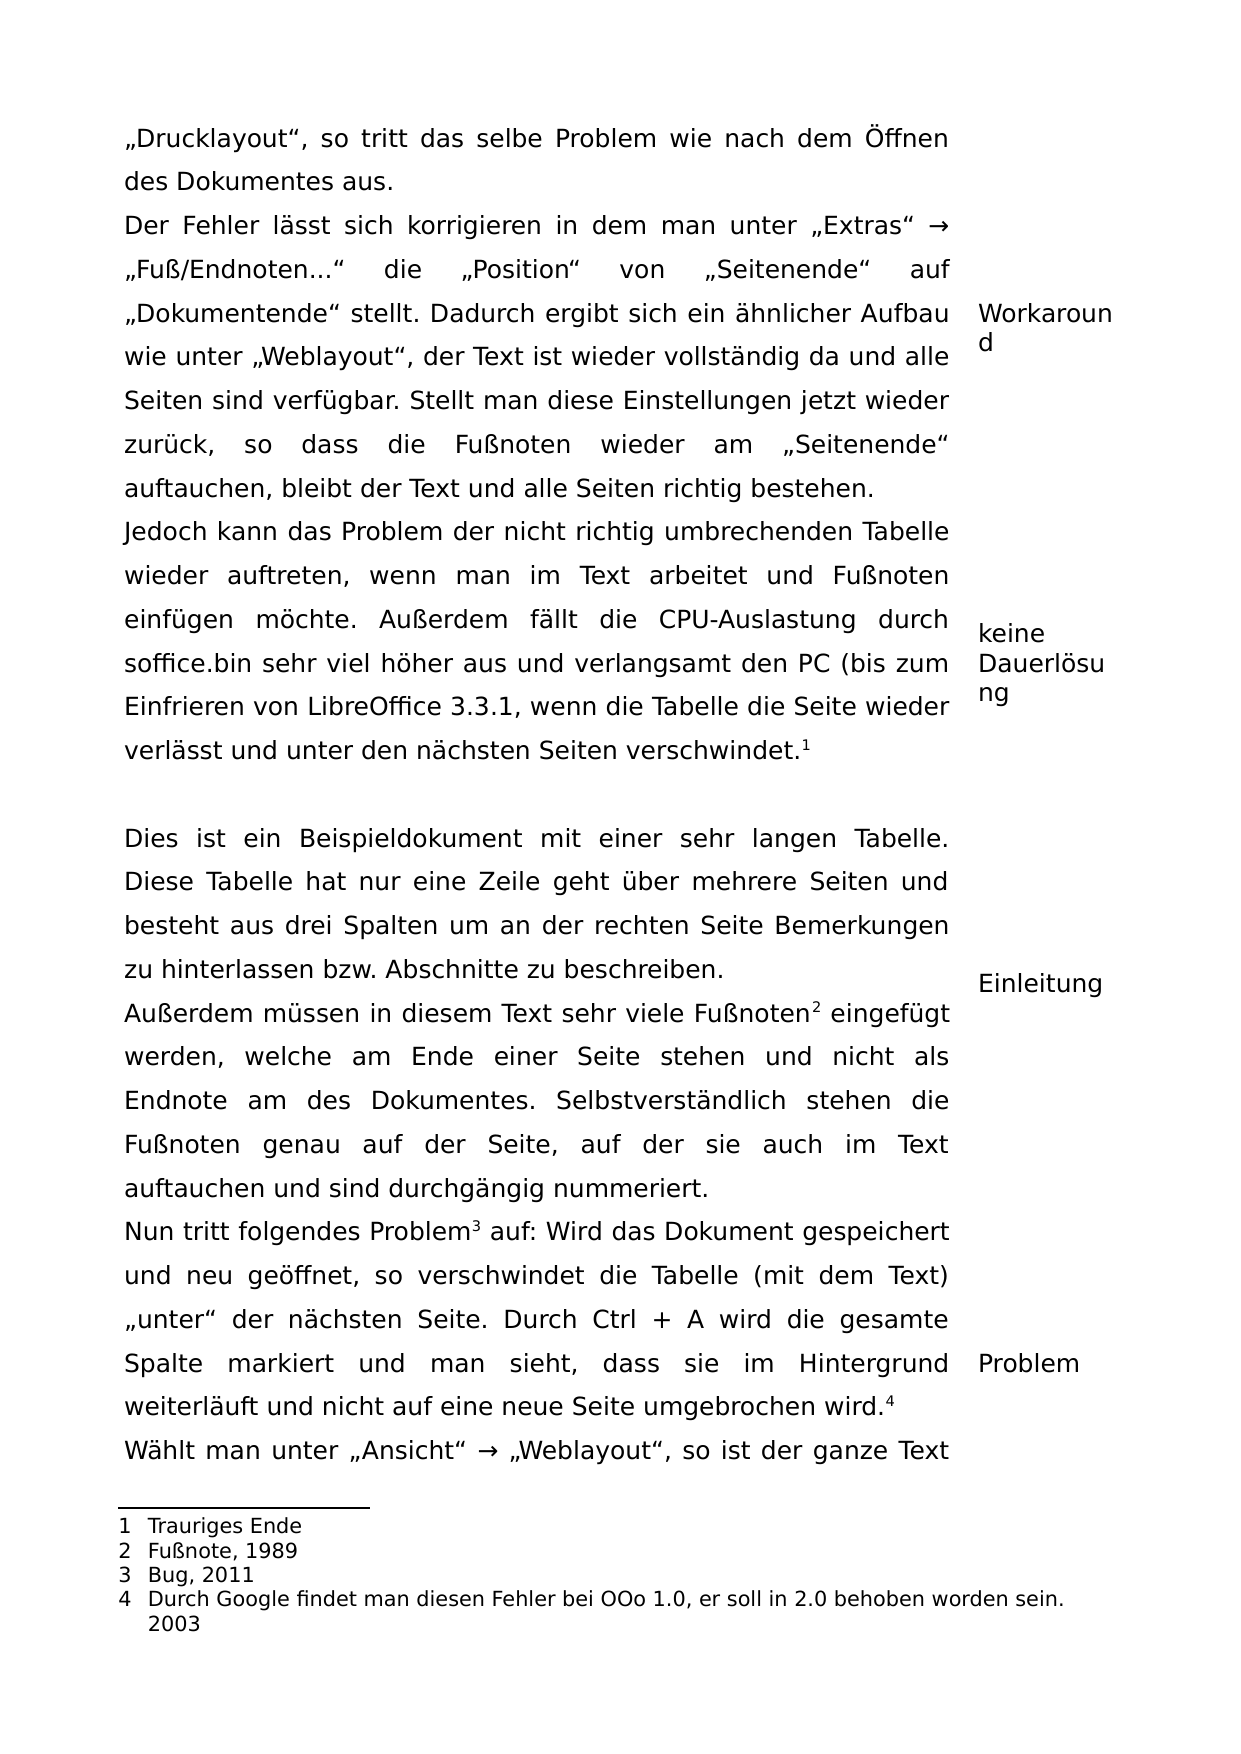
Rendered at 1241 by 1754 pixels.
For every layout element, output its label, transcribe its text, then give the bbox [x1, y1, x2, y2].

table_header [956, 118, 972, 1500]
table_header Workaround keine Dauerlösung Einleitung Problem [972, 118, 1122, 1500]
table_header Beispieldokument Dies ist ein Beispieldokument mit einer sehr langen Tabelle. Diese Tabelle hat nur eine Zeile geht über mehrere Seiten und besteht aus drei Spalten um an der rechten Seite Bemerkungen zu hinterlassen bzw. Abschnitte zu beschreiben. Außerdem müssen in diesem Text sehr viele Fußnoten eingefügt werden, welche am Ende einer Seite stehen und nicht als Endnote am Ende des Dokumentes. Selbstverständlich stehen die Fußnoten genau auf der Seite, auf der sie auch im Text auftauchen und sind durchgängig nummeriert. Nun tritt folgendes Problem auf: Wird das Dokument gespeichert und neu geöffnet, so wird die Tabelle nicht immer bis zum Ende der Seite fortgeführt und verschwindet dann (mit dem Text) „unter“ irgendeiner der folgenden Seiten. Durch Ctrl + A wird die gesamte Spalte markiert und man sieht, dass sie im Hintergrund weiterläuft und nicht auf eine neue Seite umgebrochen wird. Wählt man unter „Ansicht“ → „Weblayout“, so ist der ganze Text fortlaufend zu erkennen und alle Fußnoten sind am Ende aufgeführt, wechselt man nun wieder unter „Ansicht“ → „Drucklayout“, so tritt das selbe Problem wie nach dem Öffnen des Dokumentes aus. Der Fehler lässt sich korrigieren in dem man unter „Extras“ → „Fuß/Endnoten...“ die „Position“ von „Seitenende“ auf „Dokumentende“ stellt. Dadurch ergibt sich ein ähnlicher Aufbau wie unter „Weblayout“, der Text ist wieder vollständig da und alle Seiten sind verfügbar. Stellt man diese Einstellungen jetzt wieder zurück, so dass die Fußnoten wieder am „Seitenende“ auftauchen, bleibt der Text und alle Seiten richtig bestehen. Jedoch kann das Problem der nicht richtig umbrechenden Tabelle wieder auftreten, wenn man im Text arbeitet und Fußnoten einfügen möchte. Außerdem fällt die CPU-Auslastung durch soffice.bin sehr viel höher aus und verlangsamt den PC (bis zum Einfrieren von LibreOffice 3.3.1, wenn die Tabelle die Seite wieder verlässt und unter den nächsten Seiten verschwindet. von nun an wiederholt sich der Text Dies ist ein Beispieldokument mit einer sehr langen Tabelle. Diese Tabelle hat nur eine Zeile geht über mehrere Seiten und besteht aus drei Spalten um an der rechten Seite Bemerkungen zu hinterlassen bzw. Abschnitte zu beschreiben. Außerdem müssen in diesem Text sehr viele Fußnoten eingefügt werden, welche am Ende einer Seite stehen und nicht als Endnote am des Dokumentes. Selbstverständlich stehen die Fußnoten genau auf der Seite, auf der sie auch im Text auftauchen und sind durchgängig nummeriert. Nun tritt folgendes Problem auf: Wird das Dokument gespeichert und neu geöffnet, so verschwindet die Tabelle (mit dem Text) „unter“ der nächsten Seite. Durch Ctrl + A wird die gesamte Spalte markiert und man sieht, dass sie im Hintergrund weiterläuft und nicht auf eine neue Seite umgebrochen wird. Wählt man unter „Ansicht“ → „Weblayout“, so ist der ganze Text fortlaufend zu erkennen und alle Fußnoten sind am Ende aufgeführt, wechselt man nun wieder unter „Ansicht“ → „Drucklayout“, so tritt das selbe Problem wie nach dem Öffnen des Dokumentes aus. Der Fehler lässt sich korrigieren in dem man unter „Extras“ → „Fuß/Endnoten...“ die „Position“ von „Seitenende“ auf „Dokumentende“ stellt. Dadurch ergibt sich ein ähnlicher Aufbau wie unter „Weblayout“, der Text ist wieder vollständig da und alle Seiten sind verfügbar. Stellt man diese Einstellungen jetzt wieder zurück, so dass die Fußnoten wieder am „Seitenende“ auftauchen, bleibt der Text und alle Seiten richtig bestehen. Jedoch kann das Problem der nicht richtig umbrechenden Tabelle wieder auftreten, wenn man im Text arbeitet und Fußnoten einfügen möchte. Außerdem fällt die CPU-Auslastung durch soffice.bin sehr viel höher aus und verlangsamt den PC (bis zum Einfrieren von LibreOffice 3.3.1, wenn die Tabelle die Seite wieder verlässt und unter den nächsten Seiten verschwindet. Dies ist ein Beispieldokument mit einer sehr langen Tabelle. Diese Tabelle hat nur eine Zeile geht über mehrere Seiten und besteht aus drei Spalten um an der rechten Seite Bemerkungen zu hinterlassen bzw. Abschnitte zu beschreiben. Außerdem müssen in diesem Text sehr viele Fußnoten eingefügt werden, welche am Ende einer Seite stehen und nicht als Endnote am des Dokumentes. Selbstverständlich stehen die Fußnoten genau auf der Seite, auf der sie auch im Text auftauchen und sind durchgängig nummeriert. Nun tritt folgendes Problem auf: Wird das Dokument gespeichert und neu geöffnet, so verschwindet die Tabelle (mit dem Text) „unter“ der nächsten Seite. Durch Ctrl + A wird die gesamte Spalte markiert und man sieht, dass sie im Hintergrund weiterläuft und nicht auf eine neue Seite umgebrochen wird. Wählt man unter „Ansicht“ → „Weblayout“, so ist der ganze Text fortlaufend zu erkennen und alle Fußnoten sind am Ende aufgeführt, wechselt man nun wieder unter „Ansicht“ → „Drucklayout“, so tritt das selbe Problem wie nach dem Öffnen des Dokumentes aus. Der Fehler lässt sich korrigieren in dem man unter „Extras“ → „Fuß/Endnoten...“ die „Position“ von „Seitenende“ auf „Dokumentende“ stellt. Dadurch ergibt sich ein ähnlicher Aufbau wie unter „Weblayout“, der Text ist wieder vollständig da und alle Seiten sind verfügbar. Stellt man diese Einstellungen jetzt wieder zurück, so dass die Fußnoten wieder am „Seitenende“ auftauchen, bleibt der Text und alle Seiten richtig bestehen. Jedoch kann das Problem der nicht richtig umbrechenden Tabelle wieder auftreten, wenn man im Text arbeitet und Fußnoten einfügen möchte. Außerdem fällt die CPU-Auslastung durch soffice.bin sehr viel höher aus und verlangsamt den PC (bis zum Einfrieren von LibreOffice 3.3.1, wenn die Tabelle die Seite wieder verlässt und unter den nächsten Seiten verschwindet. Dies ist ein Beispieldokument mit einer sehr langen Tabelle. Diese Tabelle hat nur eine Zeile geht über mehrere Seiten und besteht aus drei Spalten um an der rechten Seite Bemerkungen zu hinterlassen bzw. Abschnitte zu beschreiben. Außerdem müssen in diesem Text sehr viele Fußnoten eingefügt werden, welche am Ende einer Seite stehen und nicht als Endnote am des Dokumentes. Selbstverständlich stehen die Fußnoten genau auf der Seite, auf der sie auch im Text auftauchen und sind durchgängig nummeriert. Nun tritt folgendes Problem auf: Wird das Dokument gespeichert und neu geöffnet, so verschwindet die Tabelle (mit dem Text) „unter“ der nächsten Seite. Durch Ctrl + A wird die gesamte Spalte markiert und man sieht, dass sie im Hintergrund weiterläuft und nicht auf eine neue Seite umgebrochen wird. Wählt man unter „Ansicht“ → „Weblayout“, so ist der ganze Text fortlaufend zu erkennen und alle Fußnoten sind am Ende aufgeführt, wechselt man nun wieder unter „Ansicht“ → „Drucklayout“, so tritt das selbe Problem wie nach dem Öffnen des Dokumentes aus. Der Fehler lässt sich korrigieren in dem man unter „Extras“ → „Fuß/Endnoten...“ die „Position“ von „Seitenende“ auf „Dokumentende“ stellt. Dadurch ergibt sich ein ähnlicher Aufbau wie unter „Weblayout“, der Text ist wieder vollständig da und alle Seiten sind verfügbar. Stellt man diese Einstellungen jetzt wieder zurück, so dass die Fußnoten wieder am „Seitenende“ auftauchen, bleibt der Text und alle Seiten richtig bestehen. Jedoch kann das Problem der nicht richtig umbrechenden Tabelle wieder auftreten, wenn man im Text arbeitet und Fußnoten einfügen möchte. Außerdem fällt die CPU-Auslastung durch soffice.bin sehr viel höher aus und verlangsamt den PC (bis zum Einfrieren von LibreOffice 3.3.1, wenn die Tabelle die Seite wieder verlässt und unter den nächsten Seiten verschwindet. Dies ist ein Beispieldokument mit einer sehr langen Tabelle. Diese Tabelle hat nur eine Zeile geht über mehrere Seiten und besteht aus drei Spalten um an der rechten Seite Bemerkungen zu hinterlassen bzw. Abschnitte zu beschreiben. Außerdem müssen in diesem Text sehr viele Fußnoten eingefügt werden, welche am Ende einer Seite stehen und nicht als Endnote am des Dokumentes. Selbstverständlich stehen die Fußnoten genau auf der Seite, auf der sie auch im Text auftauchen und sind durchgängig nummeriert. Nun tritt folgendes Problem auf: Wird das Dokument gespeichert und neu geöffnet, so verschwindet die Tabelle (mit dem Text) „unter“ der nächsten Seite. Durch Ctrl + A wird die gesamte Spalte markiert und man sieht, dass sie im Hintergrund weiterläuft und nicht auf eine neue Seite umgebrochen wird. Wählt man unter „Ansicht“ → „Weblayout“, so ist der ganze Text fortlaufend zu erkennen und alle Fußnoten sind am Ende aufgeführt, wechselt man nun wieder unter „Ansicht“ → „Drucklayout“, so tritt das selbe Problem wie nach dem Öffnen des Dokumentes aus. Der Fehler lässt sich korrigieren in dem man unter „Extras“ → „Fuß/Endnoten...“ die „Position“ von „Seitenende“ auf „Dokumentende“ stellt. Dadurch ergibt sich ein ähnlicher Aufbau wie unter „Weblayout“, der Text ist wieder vollständig da und alle Seiten sind verfügbar. Stellt man diese Einstellungen jetzt wieder zurück, so dass die Fußnoten wieder am „Seitenende“ auftauchen, bleibt der Text und alle Seiten richtig bestehen. Jedoch kann das Problem der nicht richtig umbrechenden Tabelle wieder auftreten, wenn man im Text arbeitet und Fußnoten einfügen möchte. Außerdem fällt die CPU-Auslastung durch soffice.bin sehr viel höher aus und verlangsamt den PC (bis zum Einfrieren von LibreOffice 3.3.1, wenn die Tabelle die Seite wieder verlässt und unter den nächsten Seiten verschwindet. Dies ist ein Beispieldokument mit einer sehr langen Tabelle. Diese Tabelle hat nur eine Zeile geht über mehrere Seiten und besteht aus drei Spalten um an der rechten Seite Bemerkungen zu hinterlassen bzw. Abschnitte zu beschreiben. Außerdem müssen in diesem Text sehr viele Fußnoten eingefügt werden, welche am Ende einer Seite stehen und nicht als Endnote am des Dokumentes. Selbstverständlich stehen die Fußnoten genau auf der Seite, auf der sie auch im Text auftauchen und sind durchgängig nummeriert. Nun tritt folgendes Problem auf: Wird das Dokument gespeichert und neu geöffnet, so verschwindet die Tabelle (mit dem Text) „unter“ der nächsten Seite. Durch Ctrl + A wird die gesamte Spalte markiert und man sieht, dass sie im Hintergrund weiterläuft und nicht auf eine neue Seite umgebrochen wird. Wählt man unter „Ansicht“ → „Weblayout“, so ist der ganze Text fortlaufend zu erkennen und alle Fußnoten sind am Ende aufgeführt, wechselt man nun wieder unter „Ansicht“ → „Drucklayout“, so tritt das selbe Problem wie nach dem Öffnen des Dokumentes aus. Der Fehler lässt sich korrigieren in dem man unter „Extras“ → „Fuß/Endnoten...“ die „Position“ von „Seitenende“ auf „Dokumentende“ stellt. Dadurch ergibt sich ein ähnlicher Aufbau wie unter „Weblayout“, der Text ist wieder vollständig da und alle Seiten sind verfügbar. Stellt man diese Einstellungen jetzt wieder zurück, so dass die Fußnoten wieder am „Seitenende“ auftauchen, bleibt der Text und alle Seiten richtig bestehen. Jedoch kann das Problem der nicht richtig umbrechenden Tabelle wieder auftreten, wenn man im Text arbeitet und Fußnoten einfügen möchte. Außerdem fällt die CPU-Auslastung durch soffice.bin sehr viel höher aus und verlangsamt den PC (bis zum Einfrieren von LibreOffice 3.3.1, wenn die Tabelle die Seite wieder verlässt und unter den nächsten Seiten verschwindet. Dies ist ein Beispieldokument mit einer sehr langen Tabelle. Diese Tabelle hat nur eine Zeile geht über mehrere Seiten und besteht aus drei Spalten um an der rechten Seite Bemerkungen zu hinterlassen bzw. Abschnitte zu beschreiben. Außerdem müssen in diesem Text sehr viele Fußnoten eingefügt werden, welche am Ende einer Seite stehen und nicht als Endnote am des Dokumentes. Selbstverständlich stehen die Fußnoten genau auf der Seite, auf der sie auch im Text auftauchen und sind durchgängig nummeriert. Nun tritt folgendes Problem auf: Wird das Dokument gespeichert und neu geöffnet, so verschwindet die Tabelle (mit dem Text) „unter“ der nächsten Seite. Durch Ctrl + A wird die gesamte Spalte markiert und man sieht, dass sie im Hintergrund weiterläuft und nicht auf eine neue Seite umgebrochen wird. Wählt man unter „Ansicht“ → „Weblayout“, so ist der ganze Text fortlaufend zu erkennen und alle Fußnoten sind am Ende aufgeführt, wechselt man nun wieder unter „Ansicht“ → „Drucklayout“, so tritt das selbe Problem wie nach dem Öffnen des Dokumentes aus. Der Fehler lässt sich korrigieren in dem man unter „Extras“ → „Fuß/Endnoten...“ die „Position“ von „Seitenende“ auf „Dokumentende“ stellt. Dadurch ergibt sich ein ähnlicher Aufbau wie unter „Weblayout“, der Text ist wieder vollständig da und alle Seiten sind verfügbar. Stellt man diese Einstellungen jetzt wieder zurück, so dass die Fußnoten wieder am „Seitenende“ auftauchen, bleibt der Text und alle Seiten richtig bestehen. Jedoch kann das Problem der nicht richtig umbrechenden Tabelle wieder auftreten, wenn man im Text arbeitet und Fußnoten einfügen möchte. Außerdem fällt die CPU-Auslastung durch soffice.bin sehr viel höher aus und verlangsamt den PC (bis zum Einfrieren von LibreOffice 3.3.1, wenn die Tabelle die Seite wieder verlässt und unter den nächsten Seiten verschwindet. Dies ist ein Beispieldokument mit einer sehr langen Tabelle. Diese Tabelle hat nur eine Zeile geht über mehrere Seiten und besteht aus drei Spalten um an der rechten Seite Bemerkungen zu hinterlassen bzw. Abschnitte zu beschreiben. Außerdem müssen in diesem Text sehr viele Fußnoten eingefügt werden, welche am Ende einer Seite stehen und nicht als Endnote am des Dokumentes. Selbstverständlich stehen die Fußnoten genau auf der Seite, auf der sie auch im Text auftauchen und sind durchgängig nummeriert. Nun tritt folgendes Problem auf: Wird das Dokument gespeichert und neu geöffnet, so verschwindet die Tabelle (mit dem Text) „unter“ der nächsten Seite. Durch Ctrl + A wird die gesamte Spalte markiert und man sieht, dass sie im Hintergrund weiterläuft und nicht auf eine neue Seite umgebrochen wird. Wählt man unter „Ansicht“ → „Weblayout“, so ist der ganze Text fortlaufend zu erkennen und alle Fußnoten sind am Ende aufgeführt, wechselt man nun wieder unter „Ansicht“ → „Drucklayout“, so tritt das selbe Problem wie nach dem Öffnen des Dokumentes aus. Der Fehler lässt sich korrigieren in dem man unter „Extras“ → „Fuß/Endnoten...“ die „Position“ von „Seitenende“ auf „Dokumentende“ stellt. Dadurch ergibt sich ein ähnlicher Aufbau wie unter „Weblayout“, der Text ist wieder vollständig da und alle Seiten sind verfügbar. Stellt man diese Einstellungen jetzt wieder zurück, so dass die Fußnoten wieder am „Seitenende“ auftauchen, bleibt der Text und alle Seiten richtig bestehen. Jedoch kann das Problem der nicht richtig umbrechenden Tabelle wieder auftreten, wenn man im Text arbeitet und Fußnoten einfügen möchte. Außerdem fällt die CPU-Auslastung durch soffice.bin sehr viel höher aus und verlangsamt den PC (bis zum Einfrieren von LibreOffice 3.3.1, wenn die Tabelle die Seite wieder verlässt und unter den nächsten Seiten verschwindet. Dies ist ein Beispieldokument mit einer sehr langen Tabelle. Diese Tabelle hat nur eine Zeile geht über mehrere Seiten und besteht aus drei Spalten um an der rechten Seite Bemerkungen zu hinterlassen bzw. Abschnitte zu beschreiben. Außerdem müssen in diesem Text sehr viele Fußnoten eingefügt werden, welche am Ende einer Seite stehen und nicht als Endnote am des Dokumentes. Selbstverständlich stehen die Fußnoten genau auf der Seite, auf der sie auch im Text auftauchen und sind durchgängig nummeriert. Nun tritt folgendes Problem auf: Wird das Dokument gespeichert und neu geöffnet, so verschwindet die Tabelle (mit dem Text) „unter“ der nächsten Seite. Durch Ctrl + A wird die gesamte Spalte markiert und man sieht, dass sie im Hintergrund weiterläuft und nicht auf eine neue Seite umgebrochen wird. Wählt man unter „Ansicht“ → „Weblayout“, so ist der ganze Text fortlaufend zu erkennen und alle Fußnoten sind am Ende aufgeführt, wechselt man nun wieder unter „Ansicht“ → „Drucklayout“, so tritt das selbe Problem wie nach dem Öffnen des Dokumentes aus. Der Fehler lässt sich korrigieren in dem man unter „Extras“ → „Fuß/Endnoten...“ die „Position“ von „Seitenende“ auf „Dokumentende“ stellt. Dadurch ergibt sich ein ähnlicher Aufbau wie unter „Weblayout“, der Text ist wieder vollständig da und alle Seiten sind verfügbar. Stellt man diese Einstellungen jetzt wieder zurück, so dass die Fußnoten wieder am „Seitenende“ auftauchen, bleibt der Text und alle Seiten richtig bestehen. Jedoch kann das Problem der nicht richtig umbrechenden Tabelle wieder auftreten, wenn man im Text arbeitet und Fußnoten einfügen möchte. Außerdem fällt die CPU-Auslastung durch soffice.bin sehr viel höher aus und verlangsamt den PC (bis zum Einfrieren von LibreOffice 3.3.1, wenn die Tabelle die Seite wieder verlässt und unter den nächsten Seiten verschwindet. Dies ist ein Beispieldokument mit einer sehr langen Tabelle. Diese Tabelle hat nur eine Zeile geht über mehrere Seiten und besteht aus drei Spalten um an der rechten Seite Bemerkungen zu hinterlassen bzw. Abschnitte zu beschreiben. Außerdem müssen in diesem Text sehr viele Fußnoten eingefügt werden, welche am Ende einer Seite stehen und nicht als Endnote am des Dokumentes. Selbstverständlich stehen die Fußnoten genau auf der Seite, auf der sie auch im Text auftauchen und sind durchgängig nummeriert. Nun tritt folgendes Problem auf: Wird das Dokument gespeichert und neu geöffnet, so verschwindet die Tabelle (mit dem Text) „unter“ der nächsten Seite. Durch Ctrl + A wird die gesamte Spalte markiert und man sieht, dass sie im Hintergrund weiterläuft und nicht auf eine neue Seite umgebrochen wird. Wählt man unter „Ansicht“ → „Weblayout“, so ist der ganze Text fortlaufend zu erkennen und alle Fußnoten sind am Ende aufgeführt, wechselt man nun wieder unter „Ansicht“ → „Drucklayout“, so tritt das selbe Problem wie nach dem Öffnen des Dokumentes aus. Der Fehler lässt sich korrigieren in dem man unter „Extras“ → „Fuß/Endnoten...“ die „Position“ von „Seitenende“ auf „Dokumentende“ stellt. Dadurch ergibt sich ein ähnlicher Aufbau wie unter „Weblayout“, der Text ist wieder vollständig da und alle Seiten sind verfügbar. Stellt man diese Einstellungen jetzt wieder zurück, so dass die Fußnoten wieder am „Seitenende“ auftauchen, bleibt der Text und alle Seiten richtig bestehen. Jedoch kann das Problem der nicht richtig umbrechenden Tabelle wieder auftreten, wenn man im Text arbeitet und Fußnoten einfügen möchte. Außerdem fällt die CPU-Auslastung durch soffice.bin sehr viel höher aus und verlangsamt den PC (bis zum Einfrieren von LibreOffice 3.3.1, wenn die Tabelle die Seite wieder verlässt und unter den nächsten Seiten verschwindet. [118, 118, 956, 1500]
